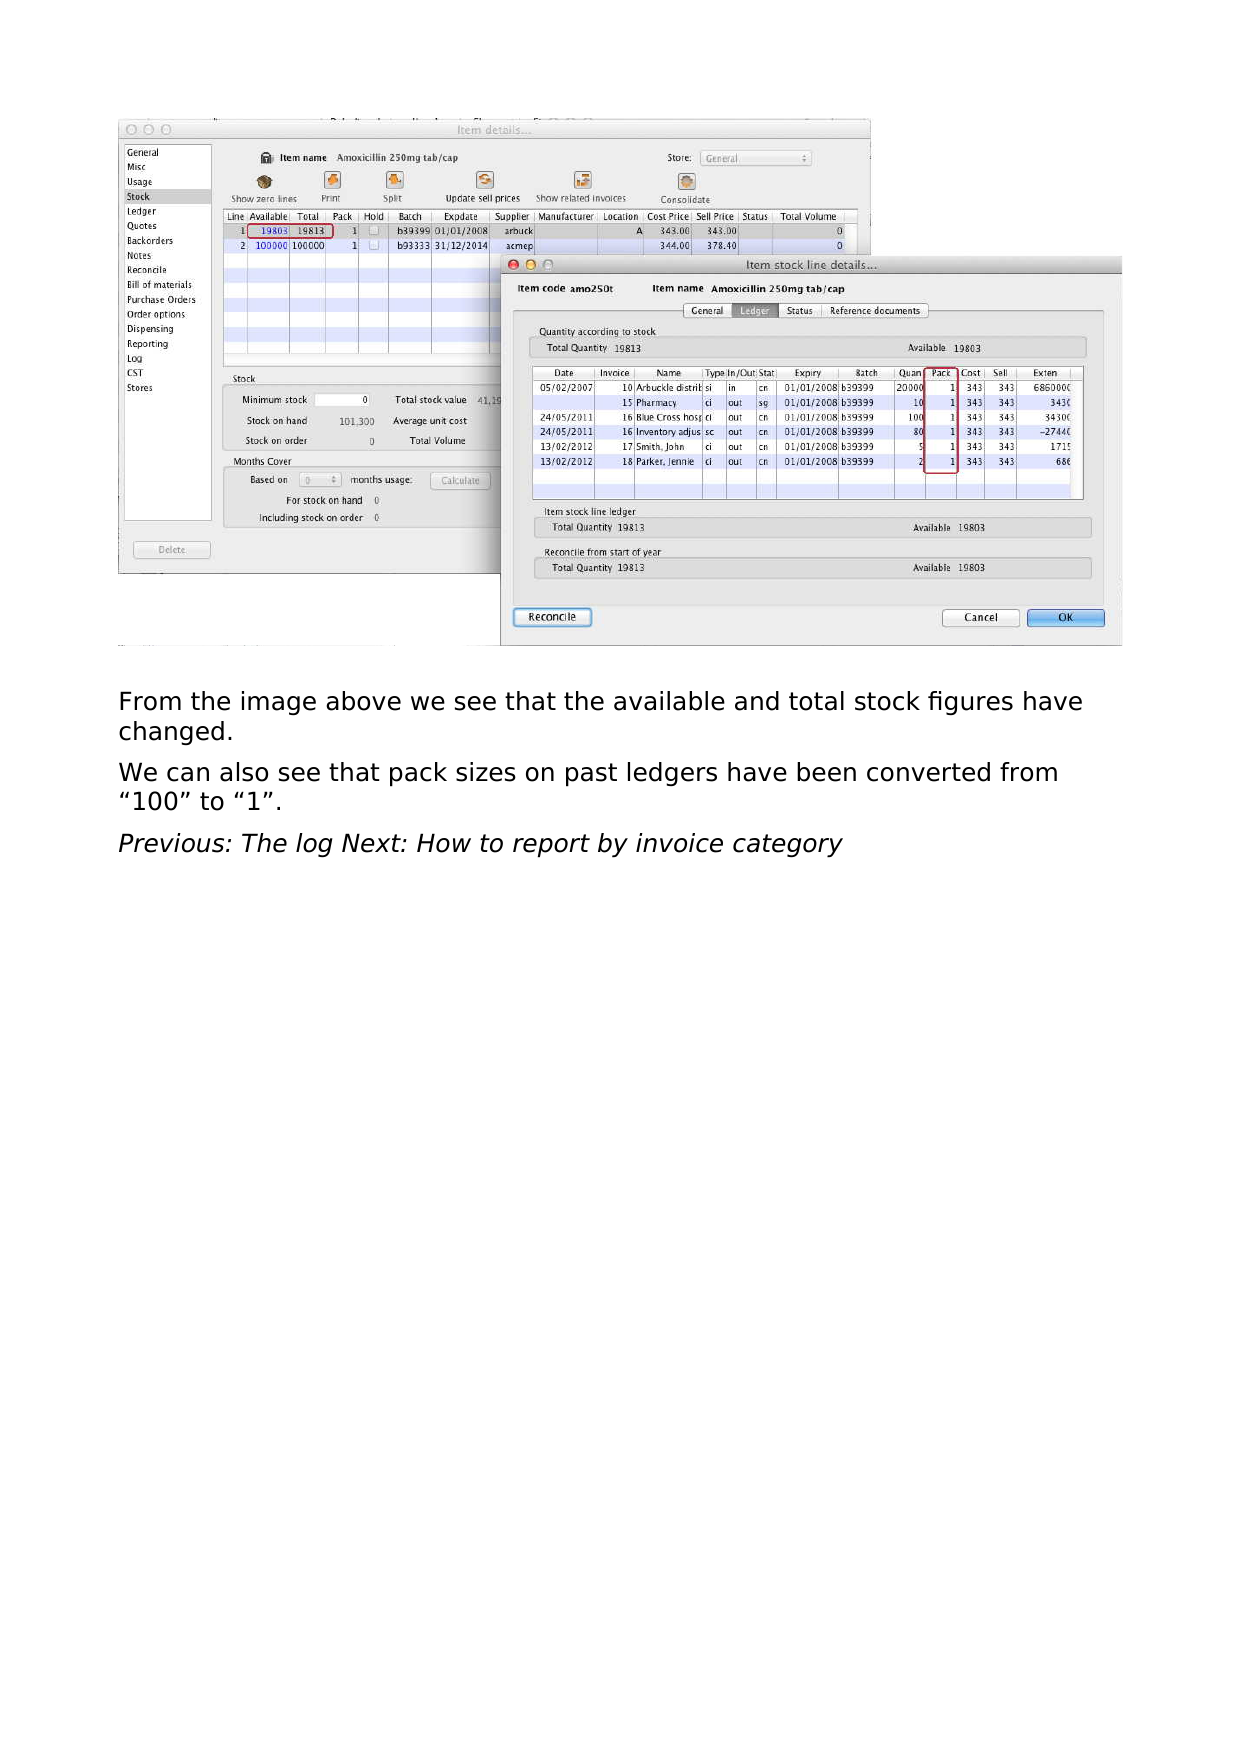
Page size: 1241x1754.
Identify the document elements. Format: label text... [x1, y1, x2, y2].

text From the image above we see that the available and total stock figures have changed. [118, 688, 1122, 746]
text We can also see that pack sizes on past ledgers have been converted from “100” to “1”. [118, 758, 1122, 817]
picture [118, 118, 1123, 646]
text Previous: The log Next: How to report by invoice category [118, 829, 1122, 858]
